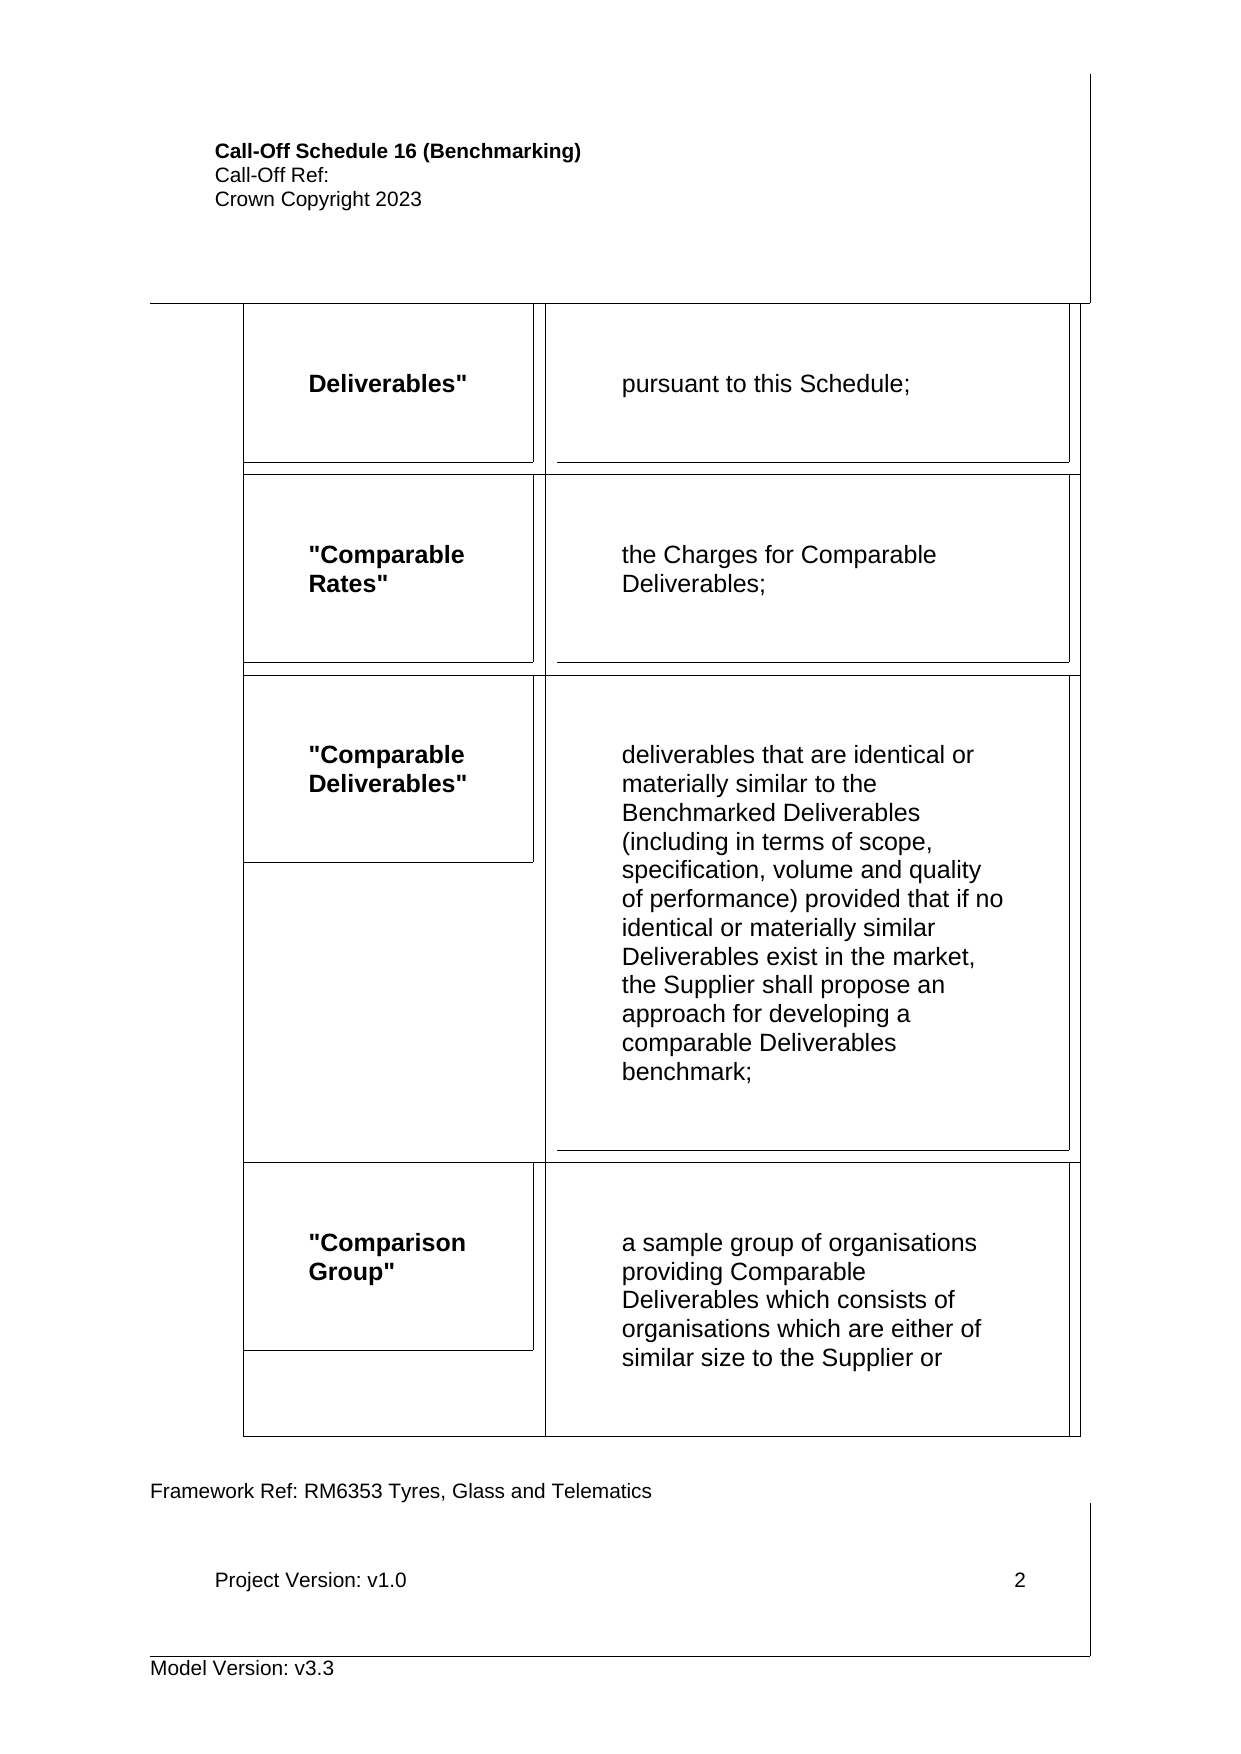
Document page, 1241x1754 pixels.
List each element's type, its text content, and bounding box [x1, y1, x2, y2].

table_cell Deliverables" [244, 304, 545, 474]
table_cell the Charges for Comparable Deliverables; [546, 475, 1080, 674]
table_cell "Comparable Rates" [244, 475, 545, 674]
table_cell a sample group of organisations providing Comparable Deliverables which consists of organisations which are either of similar size to the Supplier or [546, 1163, 1069, 1436]
table_cell "Comparable Deliverables" [244, 676, 545, 1162]
table_cell pursuant to this Schedule; [546, 304, 1080, 474]
table_cell "Comparison Group" [244, 1163, 545, 1436]
table_cell deliverables that are identical or materially similar to the Benchmarked Deliverables (including in terms of scope, specification, volume and quality of performance) provided that if no identical or materially similar Deliverables exist in the market, the Supplier shall propose an approach for developing a comparable Deliverables benchmark; [546, 676, 1080, 1162]
